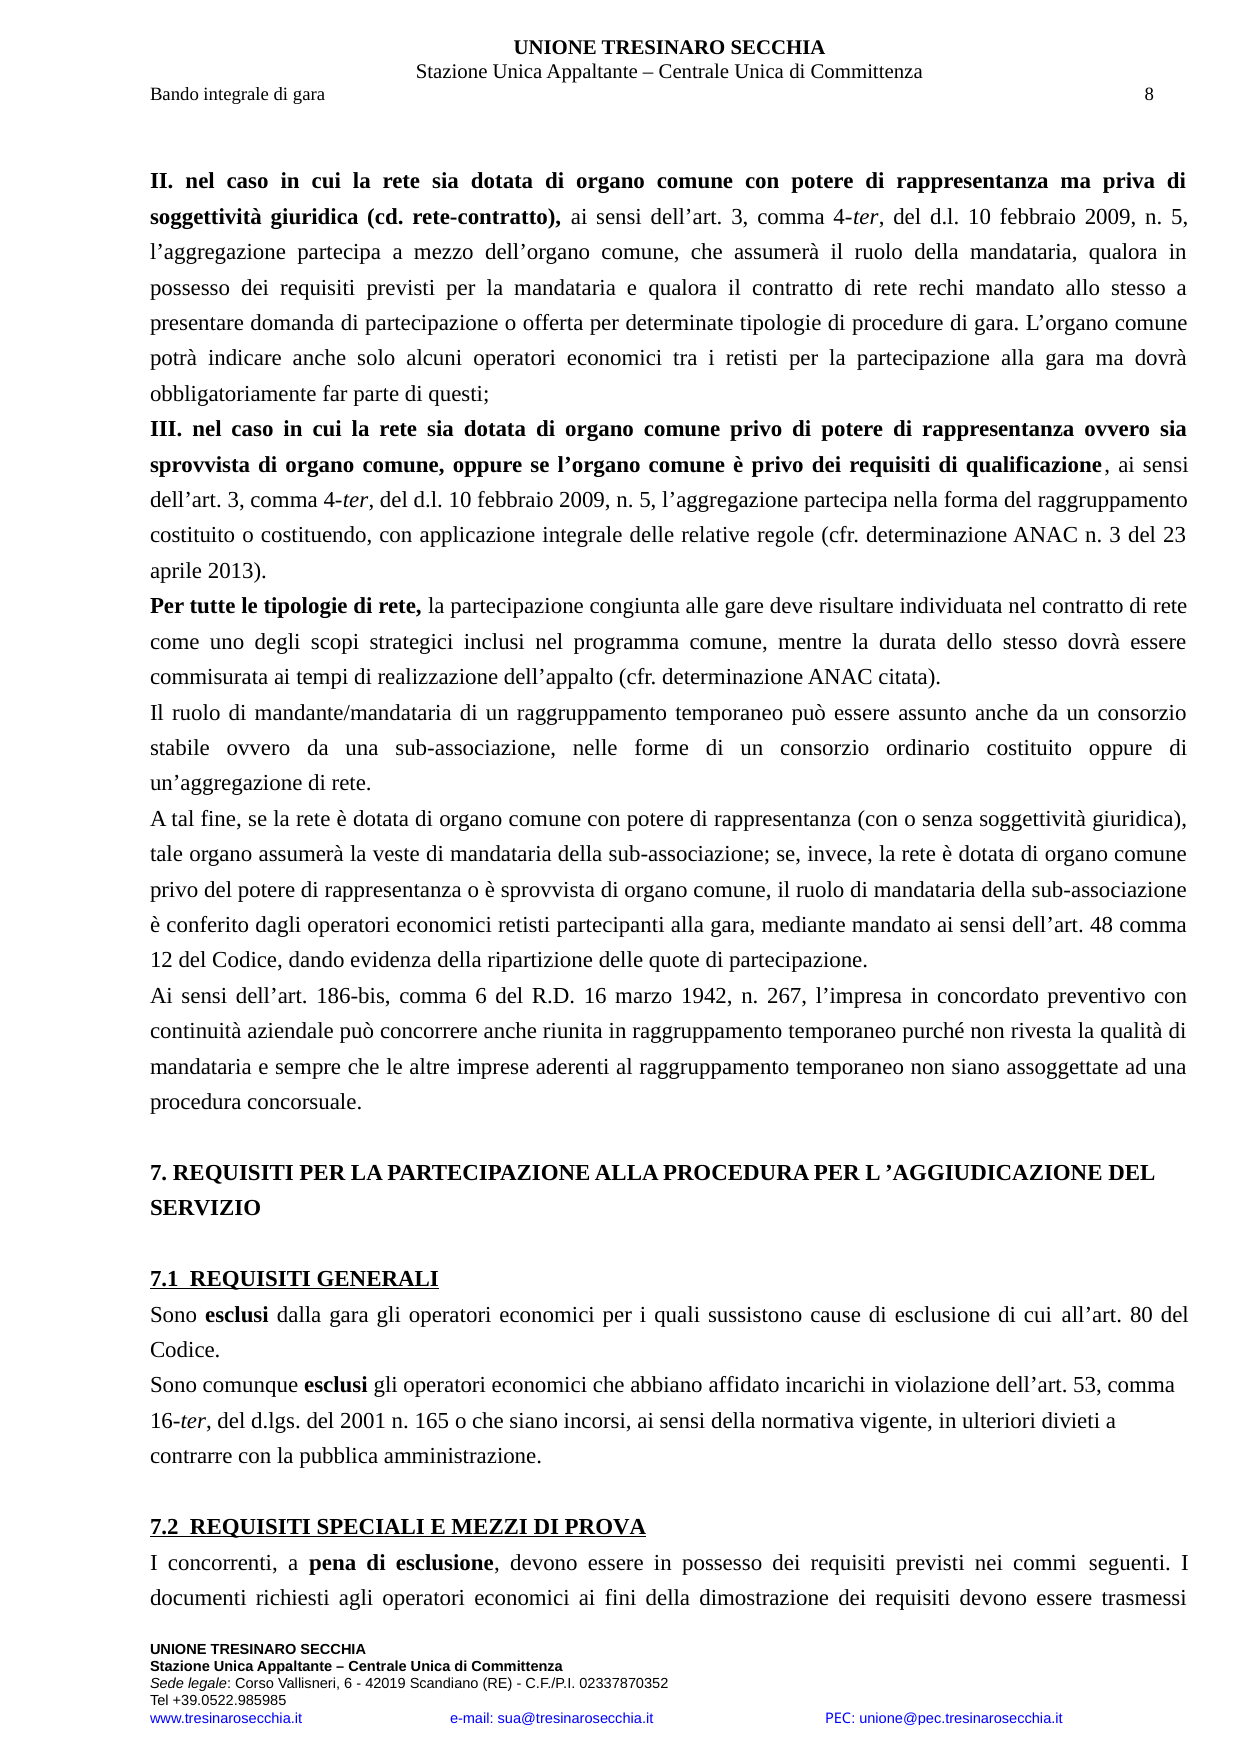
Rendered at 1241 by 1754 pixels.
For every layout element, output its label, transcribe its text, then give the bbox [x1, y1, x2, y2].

text Sono esclusi dalla gara gli operatori economici per i quali sussistono cause di esclusione di cui all’art. 80 del Codice. [150, 1292, 1189, 1362]
text III. nel caso in cui la rete sia dotata di organo comune privo di potere di rappresentanza ovvero sia sprovvista di organo comune, oppure se l’organo comune è privo dei requisiti di qualificazione, ai sensi dell’art. 3, comma 4-ter, del d.l. 10 febbraio 2009, n. 5, l’aggregazione partecipa nella forma del raggruppamento costituito o costituendo, con applicazione integrale delle relative regole (cfr. determinazione ANAC n. 3 del 23 aprile 2013). [150, 406, 1189, 583]
text 7. REQUISITI PER LA PARTECIPAZIONE ALLA PROCEDURA PER L ’AGGIUDICAZIONE DEL SERVIZIO [150, 1150, 1189, 1221]
text 7.2 REQUISITI SPECIALI E MEZZI DI PROVA [150, 1504, 1189, 1539]
text II. nel caso in cui la rete sia dotata di organo comune con potere di rappresentanza ma priva di soggettività giuridica (cd. rete-contratto), ai sensi dell’art. 3, comma 4-ter, del d.l. 10 febbraio 2009, n. 5, l’aggregazione partecipa a mezzo dell’organo comune, che assumerà il ruolo della mandataria, qualora in possesso dei requisiti previsti per la mandataria e qualora il contratto di rete rechi mandato allo stesso a presentare domanda di partecipazione o offerta per determinate tipologie di procedure di gara. L’organo comune potrà indicare anche solo alcuni operatori economici tra i retisti per la partecipazione alla gara ma dovrà obbligatoriamente far parte di questi; [150, 158, 1189, 406]
text I concorrenti, a pena di esclusione, devono essere in possesso dei requisiti previsti nei commi seguenti. I documenti richiesti agli operatori economici ai fini della dimostrazione dei requisiti devono essere trasmessi [150, 1539, 1189, 1610]
text 7.1 REQUISITI GENERALI [150, 1256, 1189, 1292]
text Il ruolo di mandante/mandataria di un raggruppamento temporaneo può essere assunto anche da un consorzio stabile ovvero da una sub-associazione, nelle forme di un consorzio ordinario costituito oppure di un’aggregazione di rete. [150, 689, 1189, 796]
text A tal fine, se la rete è dotata di organo comune con potere di rappresentanza (con o senza soggettività giuridica), tale organo assumerà la veste di mandataria della sub-associazione; se, invece, la rete è dotata di organo comune privo del potere di rappresentanza o è sprovvista di organo comune, il ruolo di mandataria della sub-associazione è conferito dagli operatori economici retisti partecipanti alla gara, mediante mandato ai sensi dell’art. 48 comma 12 del Codice, dando evidenza della ripartizione delle quote di partecipazione. [150, 796, 1189, 973]
text Ai sensi dell’art. 186-bis, comma 6 del R.D. 16 marzo 1942, n. 267, l’impresa in concordato preventivo con continuità aziendale può concorrere anche riunita in raggruppamento temporaneo purché non rivesta la qualità di mandataria e sempre che le altre imprese aderenti al raggruppamento temporaneo non siano assoggettate ad una procedura concorsuale. [150, 973, 1189, 1114]
text Sono comunque esclusi gli operatori economici che abbiano affidato incarichi in violazione dell’art. 53, comma 16-ter, del d.lgs. del 2001 n. 165 o che siano incorsi, ai sensi della normativa vigente, in ulteriori divieti a contrarre con la pubblica amministrazione. [150, 1362, 1189, 1469]
text Per tutte le tipologie di rete, la partecipazione congiunta alle gare deve risultare individuata nel contratto di rete come uno degli scopi strategici inclusi nel programma comune, mentre la durata dello stesso dovrà essere commisurata ai tempi di realizzazione dell’appalto (cfr. determinazione ANAC citata). [150, 583, 1189, 689]
